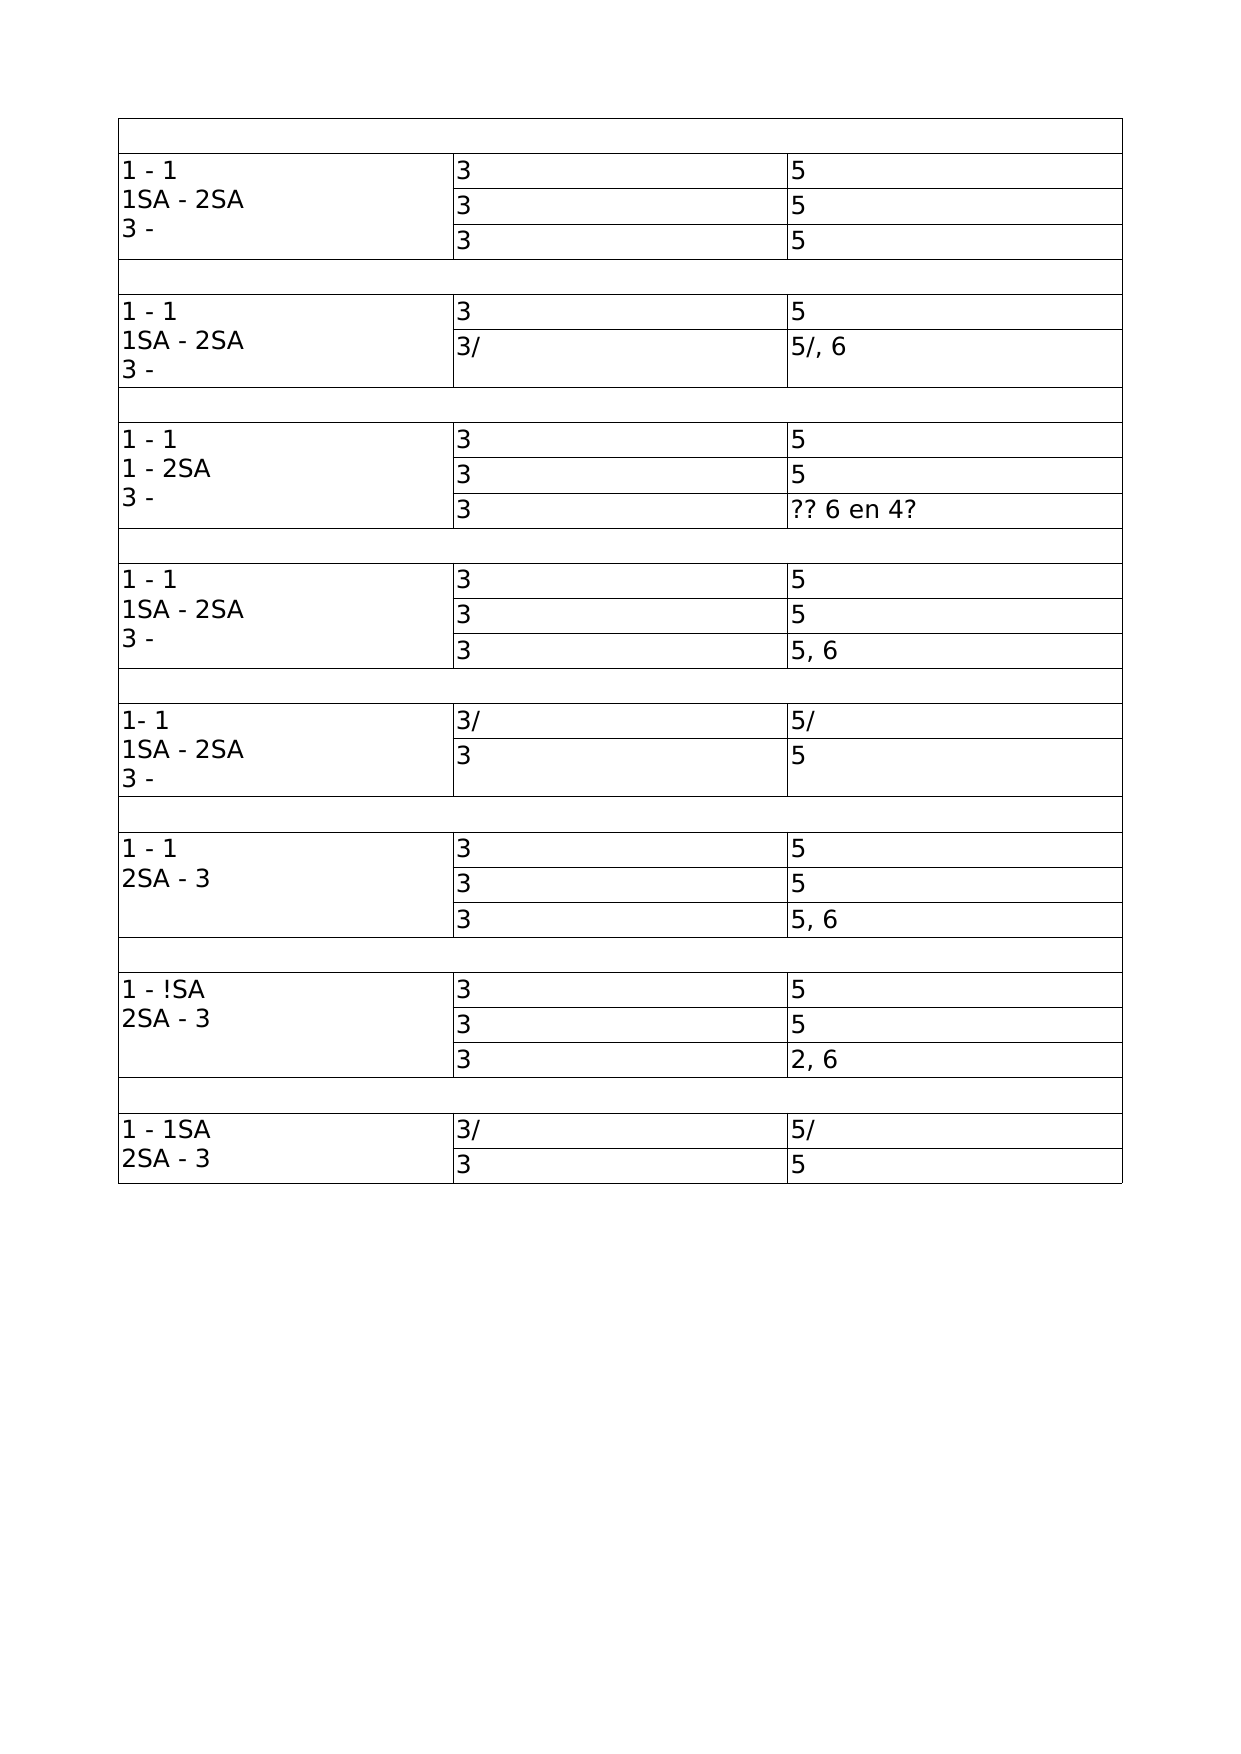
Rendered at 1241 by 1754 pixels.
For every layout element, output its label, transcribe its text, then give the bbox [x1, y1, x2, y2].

table_cell 3 [454, 1149, 787, 1183]
table_cell 3 [454, 833, 787, 867]
table_cell 3 [454, 154, 787, 188]
table_cell 3 [454, 1008, 787, 1042]
table_cell 2, 6 [788, 1043, 1122, 1077]
table_cell 5, 6 [788, 634, 1122, 668]
table_cell [119, 119, 1122, 153]
table_cell 3/ [454, 1114, 787, 1147]
table_cell 3 [454, 739, 787, 796]
table_cell [119, 938, 1122, 972]
table_cell 3 [454, 599, 787, 633]
table_cell 1 - 1 1 - 2SA 3 - [119, 423, 453, 527]
table_cell 3 [454, 973, 787, 1007]
table_cell [119, 1078, 1122, 1112]
table_cell 5 [788, 154, 1122, 188]
table_cell 3 [454, 295, 787, 329]
table_cell 1 - !SA 2SA - 3 [119, 973, 453, 1077]
table_cell 1 - 1SA 2SA - 3 [119, 1114, 453, 1183]
table_cell 5/ [788, 704, 1122, 738]
table_cell 5 [788, 458, 1122, 492]
table_cell [119, 529, 1122, 563]
table_cell [119, 260, 1122, 294]
table_cell [119, 388, 1122, 422]
table_cell 3 [454, 1043, 787, 1077]
table_cell 3 [454, 225, 787, 258]
table_cell 1 - 1 1SA - 2SA 3 - [119, 154, 453, 258]
table_cell 3 [454, 868, 787, 902]
table_cell 3 [454, 458, 787, 492]
table_cell 1 - 1 2SA - 3 [119, 833, 453, 937]
table_cell 5, 6 [788, 903, 1122, 937]
table_cell 3 [454, 423, 787, 457]
table_cell 5 [788, 423, 1122, 457]
table_cell 5 [788, 189, 1122, 223]
table_cell 3/ [454, 330, 787, 387]
table_cell 5/ [788, 1114, 1122, 1147]
table_cell 5 [788, 1149, 1122, 1183]
table_cell 5 [788, 833, 1122, 867]
table_cell 5 [788, 973, 1122, 1007]
table_cell 5 [788, 225, 1122, 258]
table_cell 3 [454, 564, 787, 598]
table_cell ?? 6 en 4? [788, 494, 1122, 527]
table_cell 5 [788, 295, 1122, 329]
table_cell 3 [454, 494, 787, 527]
table_cell 3/ [454, 704, 787, 738]
table_cell 5 [788, 564, 1122, 598]
table_cell 1- 1 1SA - 2SA 3 - [119, 704, 453, 796]
table_cell [119, 669, 1122, 703]
table_cell 3 [454, 903, 787, 937]
table_cell 1 - 1 1SA - 2SA 3 - [119, 295, 453, 387]
table_cell 1 - 1 1SA - 2SA 3 - [119, 564, 453, 668]
table_cell 3 [454, 189, 787, 223]
table_cell 3 [454, 634, 787, 668]
table_cell 5 [788, 599, 1122, 633]
table_cell [119, 797, 1122, 832]
table_cell 5/, 6 [788, 330, 1122, 387]
table_cell 5 [788, 1008, 1122, 1042]
table_cell 5 [788, 739, 1122, 796]
table_cell 5 [788, 868, 1122, 902]
